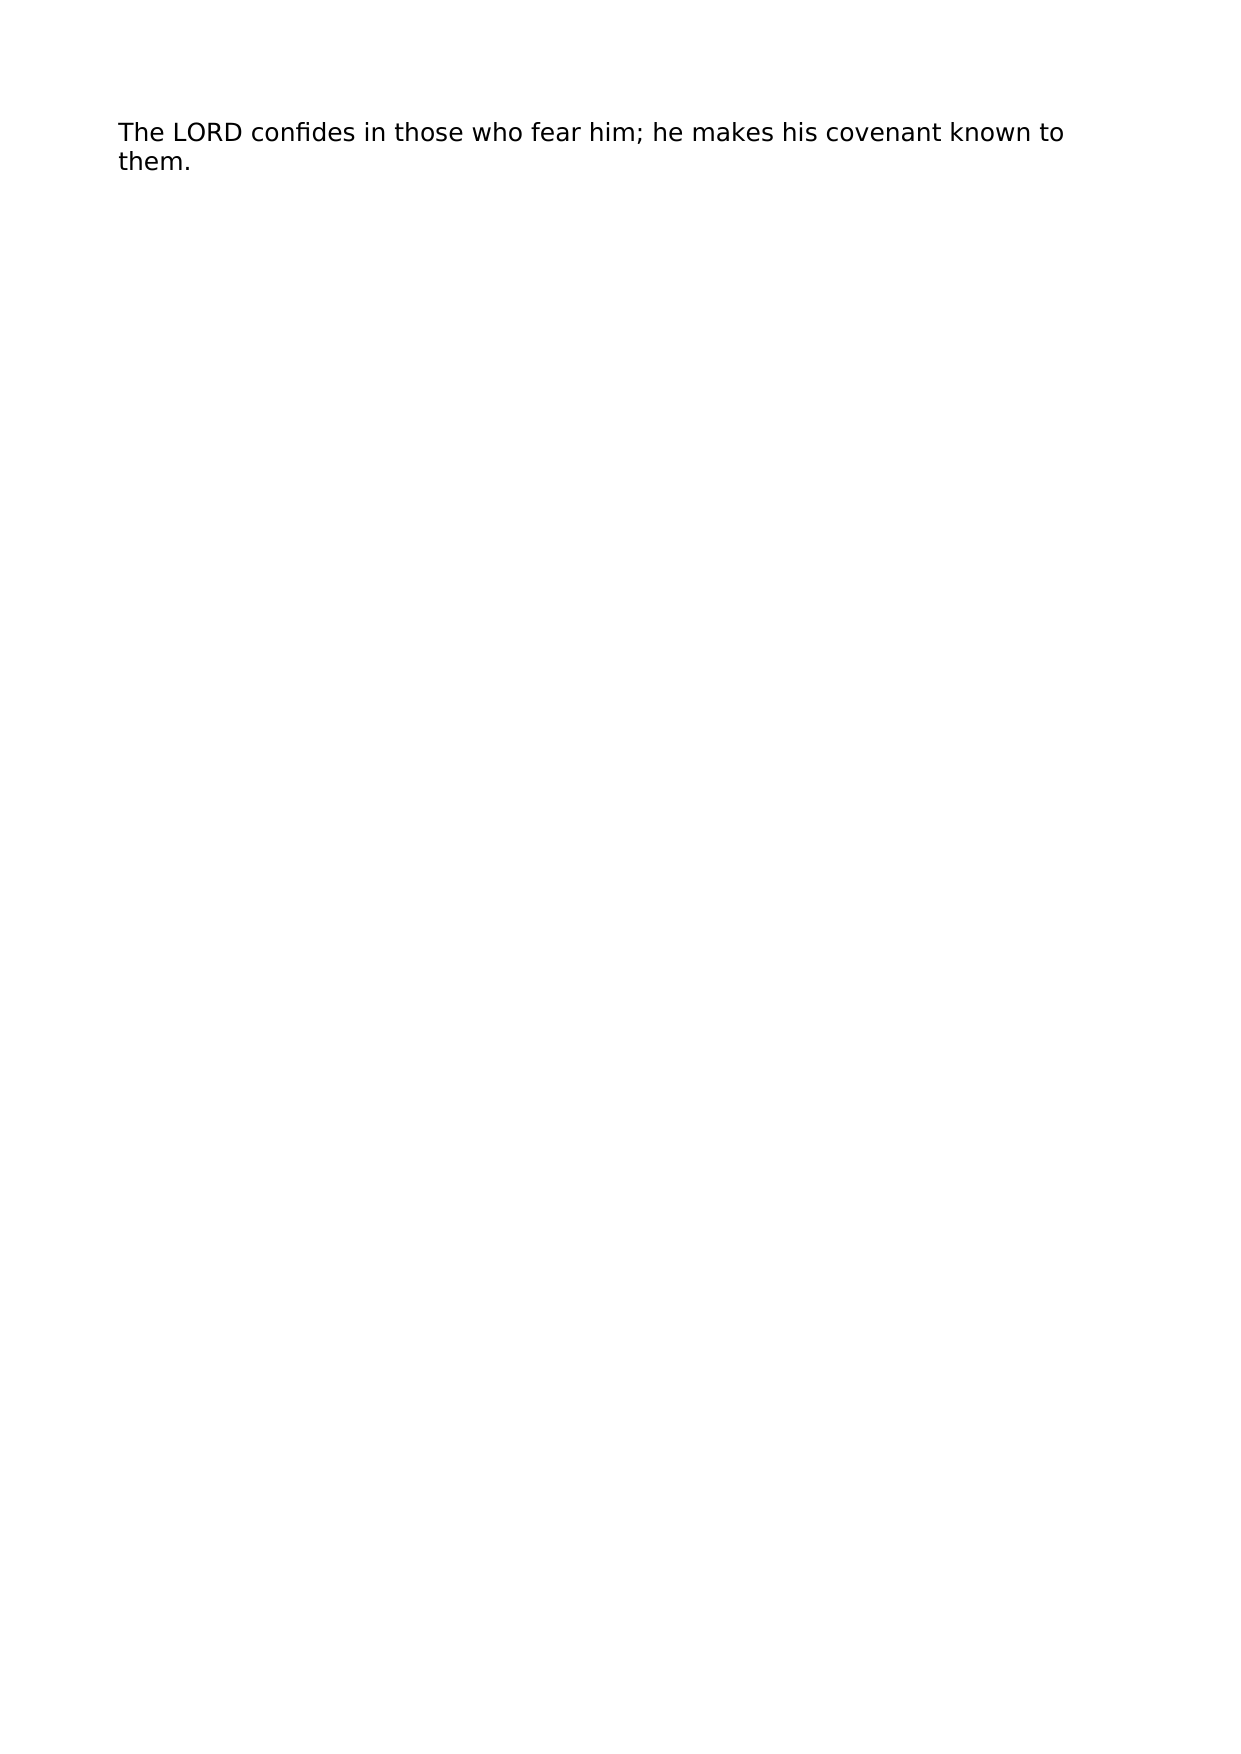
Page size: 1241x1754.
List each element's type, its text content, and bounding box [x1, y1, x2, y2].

text The LORD confides in those who fear him; he makes his covenant known to them. [118, 118, 1122, 176]
